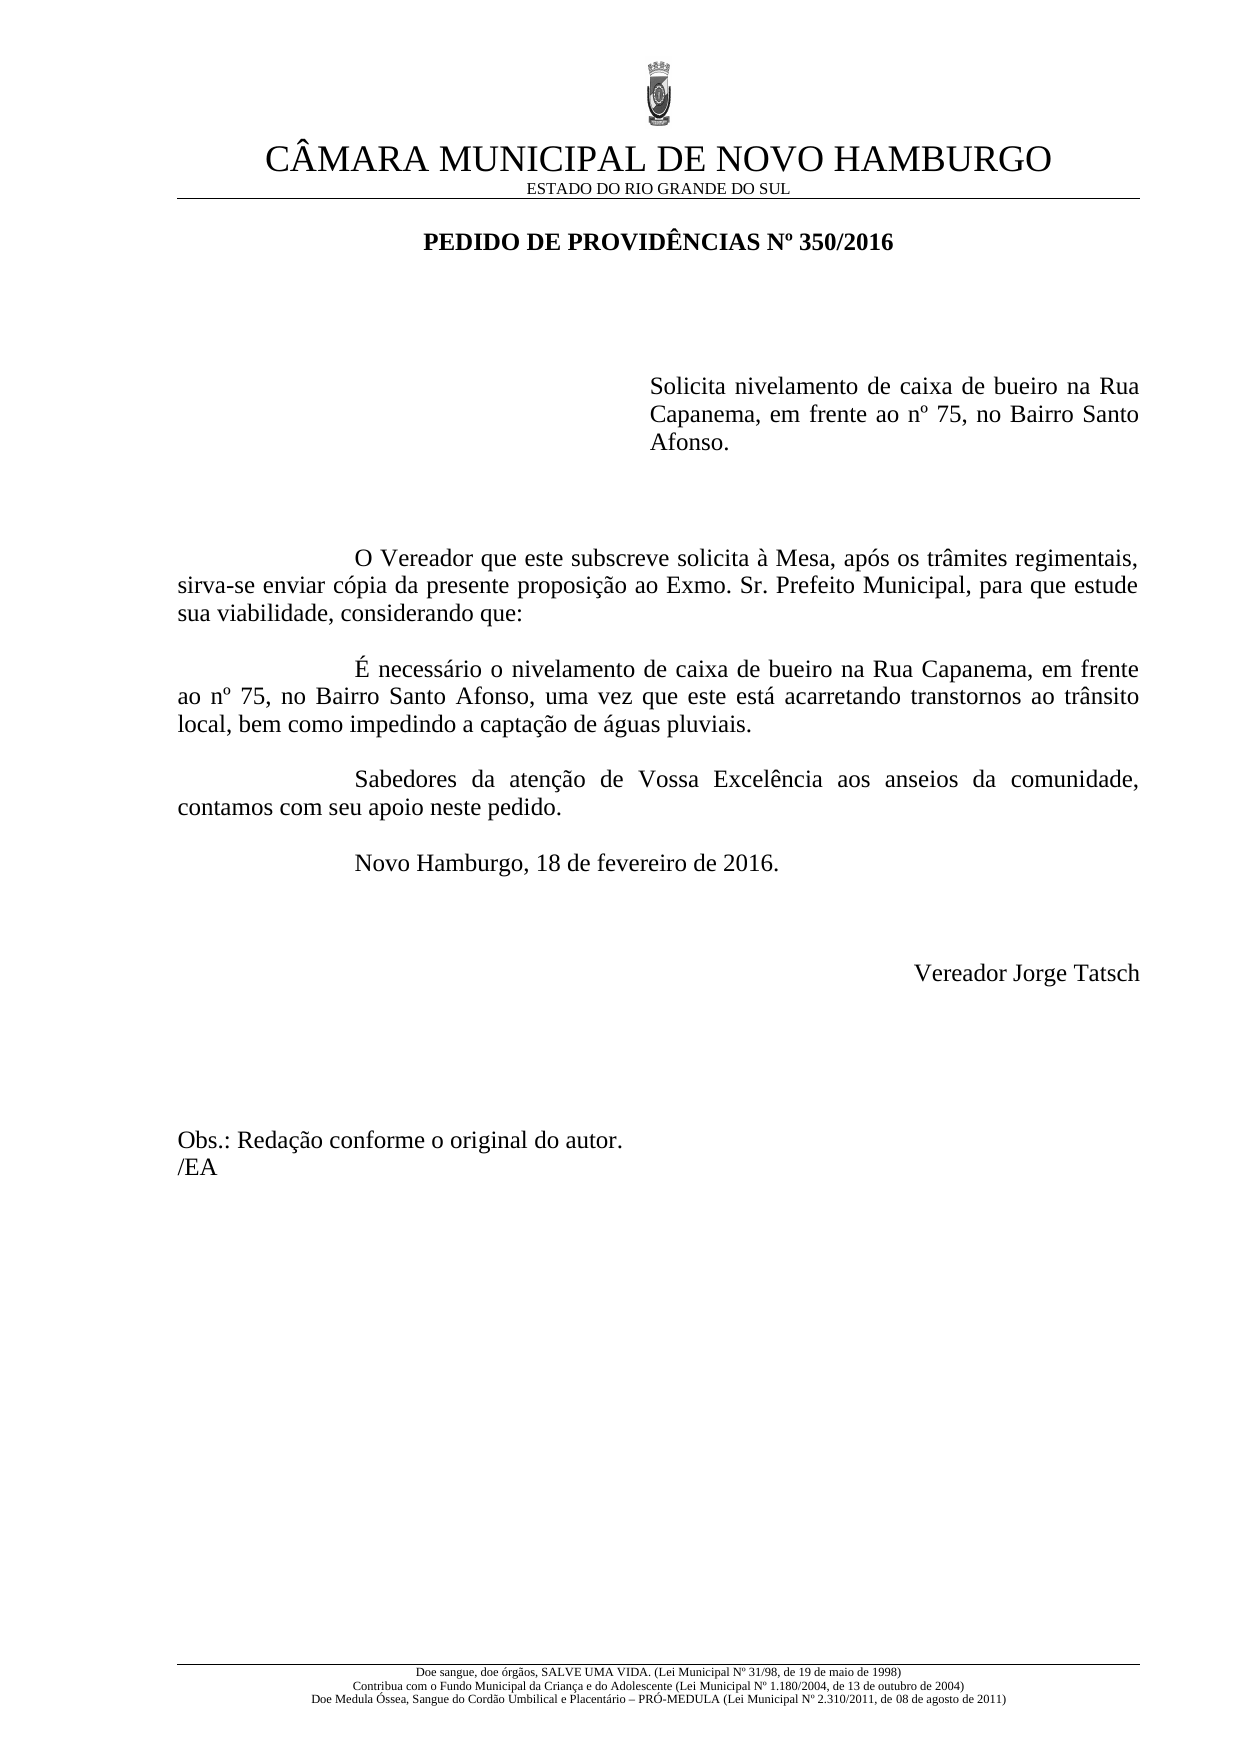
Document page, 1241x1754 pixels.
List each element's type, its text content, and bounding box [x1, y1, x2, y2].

text Vereador Jorge Tatsch [177, 959, 1140, 987]
text /EA [177, 1153, 1140, 1181]
text É necessário o nivelamento de caixa de bueiro na Rua Capanema, em frente ao nº 75, no Bairro Santo Afonso, uma vez que este está acarretando transtornos ao trânsito local, bem como impedindo a captação de águas pluviais. [177, 655, 1140, 738]
text Obs.: Redação conforme o original do autor. [177, 1126, 1140, 1153]
text Solicita nivelamento de caixa de bueiro na Rua Capanema, em frente ao nº 75, no Bairro Santo Afonso. [649, 372, 1140, 455]
text Novo Hamburgo, 18 de fevereiro de 2016. [177, 849, 1140, 876]
text Sabedores da atenção de Vossa Excelência aos anseios da comunidade, contamos com seu apoio neste pedido. [177, 766, 1140, 821]
text PEDIDO DE PROVIDÊNCIAS Nº 350/2016 [177, 228, 1140, 256]
text O Vereador que este subscreve solicita à Mesa, após os trâmites regimentais, sirva-se enviar cópia da presente proposição ao Exmo. Sr. Prefeito Municipal, para que estude sua viabilidade, considerando que: [177, 544, 1140, 627]
